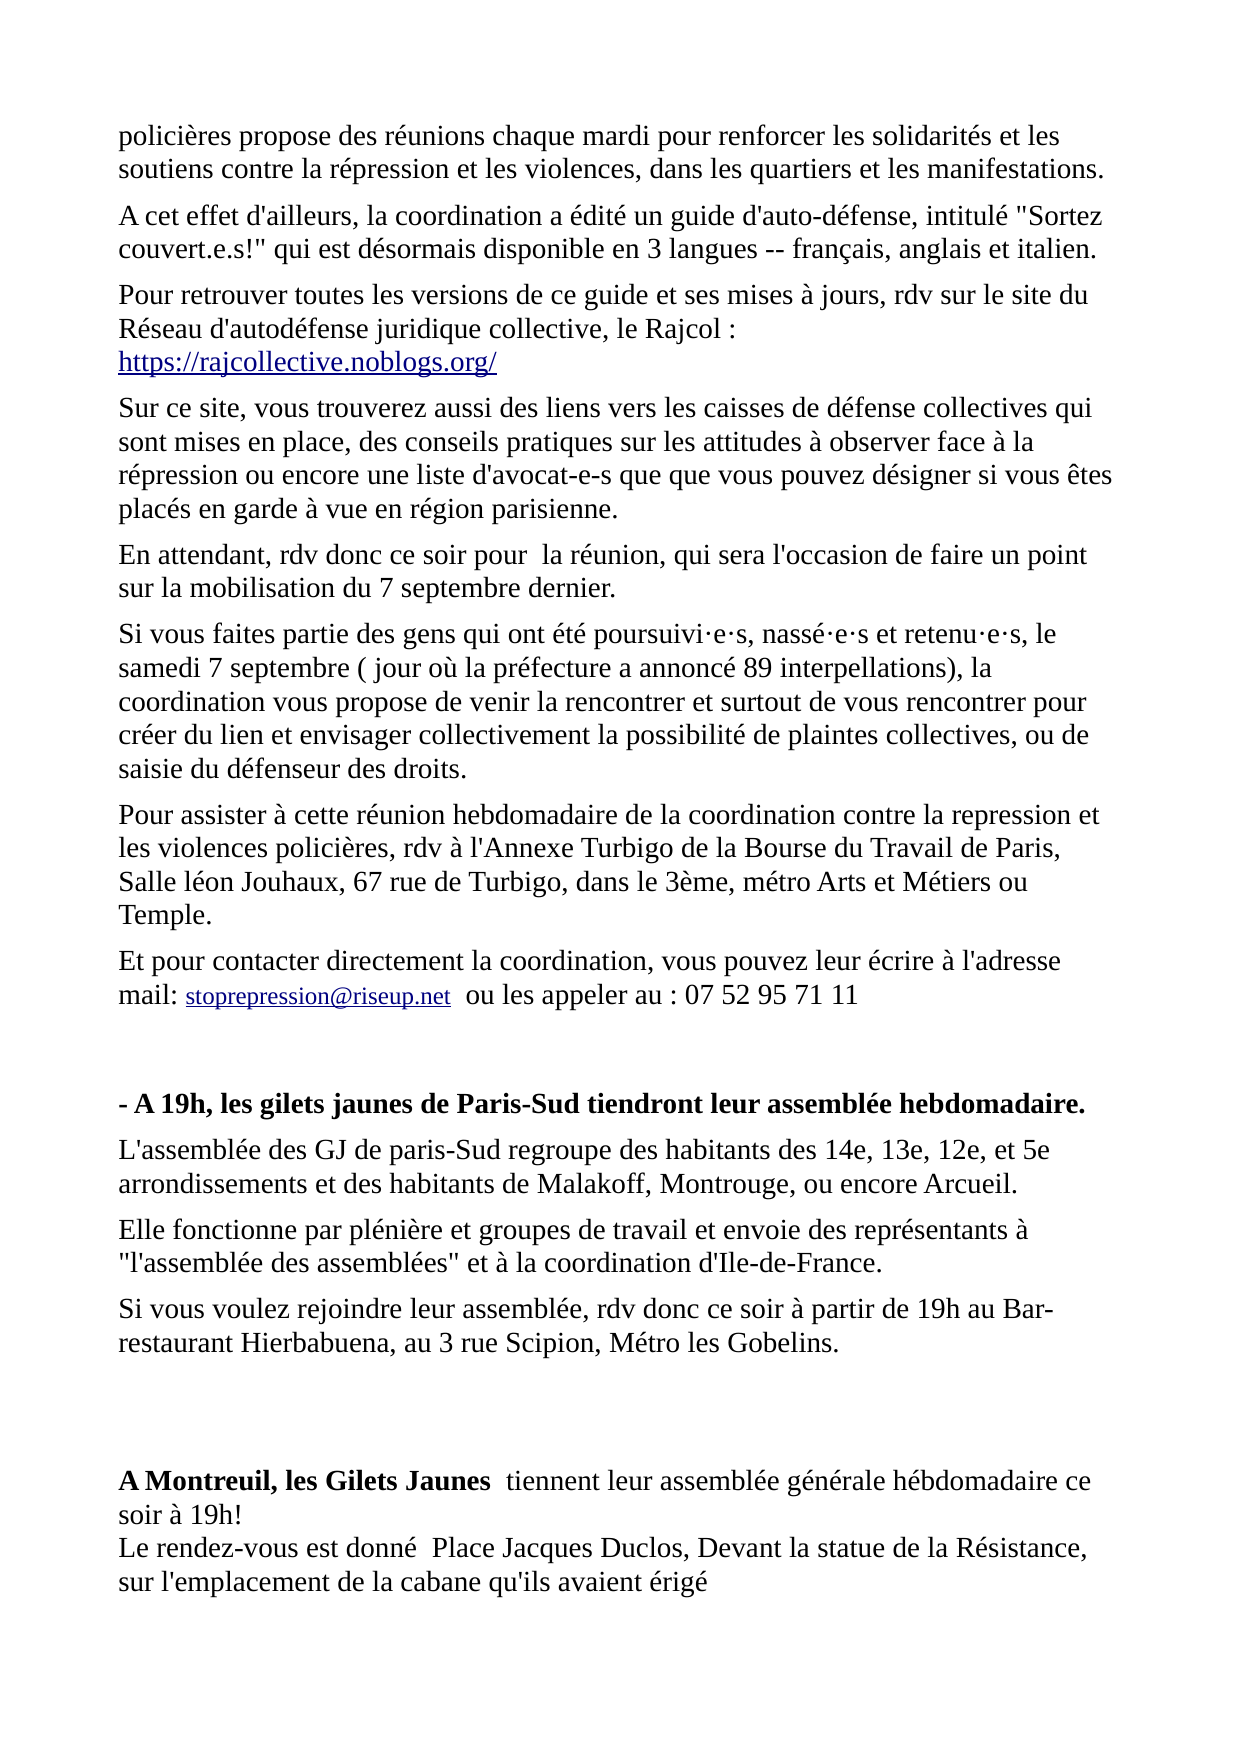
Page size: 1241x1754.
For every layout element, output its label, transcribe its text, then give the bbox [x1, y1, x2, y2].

text Si vous voulez rejoindre leur assemblée, rdv donc ce soir à partir de 19h au Bar-restaurant Hierbabuena, au 3 rue Scipion, Métro les Gobelins. [118, 1292, 1122, 1359]
text policières propose des réunions chaque mardi pour renforcer les solidarités et les soutiens contre la répression et les violences, dans les quartiers et les manifestations. [118, 118, 1122, 185]
text A cet effet d'ailleurs, la coordination a édité un guide d'auto-défense, intitulé "Sortez couvert.e.s!" qui est désormais disponible en 3 langues -- français, anglais et italien. [118, 198, 1122, 265]
text Pour assister à cette réunion hebdomadaire de la coordination contre la repression et les violences policières, rdv à l'Annexe Turbigo de la Bourse du Travail de Paris, Salle léon Jouhaux, 67 rue de Turbigo, dans le 3ème, métro Arts et Métiers ou Temple. [118, 797, 1122, 931]
text Le rendez-vous est donné Place Jacques Duclos, Devant la statue de la Résistance, sur l'emplacement de la cabane qu'ils avaient érigé [118, 1530, 1122, 1597]
text L'assemblée des GJ de paris-Sud regroupe des habitants des 14e, 13e, 12e, et 5e arrondissements et des habitants de Malakoff, Montrouge, ou encore Arcueil. [118, 1132, 1122, 1199]
text Si vous faites partie des gens qui ont été poursuivi·e·s, nassé·e·s et retenu·e·s, le samedi 7 septembre ( jour où la préfecture a annoncé 89 interpellations), la coordination vous propose de venir la rencontrer et surtout de vous rencontrer pour créer du lien et envisager collectivement la possibilité de plaintes collectives, ou de saisie du défenseur des droits. [118, 617, 1122, 784]
text Pour retrouver toutes les versions de ce guide et ses mises à jours, rdv sur le site du Réseau d'autodéfense juridique collective, le Rajcol : https://rajcollective.noblogs.org/ [118, 277, 1122, 378]
text Elle fonctionne par plénière et groupes de travail et envoie des représentants à "l'assemblée des assemblées" et à la coordination d'Ile-de-France. [118, 1212, 1122, 1279]
subtitle - A 19h, les gilets jaunes de Paris-Sud tiendront leur assemblée hebdomadaire. [118, 1086, 1122, 1120]
text Sur ce site, vous trouverez aussi des liens vers les caisses de défense collectives qui sont mises en place, des conseils pratiques sur les attitudes à observer face à la répression ou encore une liste d'avocat-e-s que que vous pouvez désigner si vous êtes placés en garde à vue en région parisienne. [118, 390, 1122, 524]
text Et pour contacter directement la coordination, vous pouvez leur écrire à l'adresse mail: stoprepression@riseup.net ou les appeler au : 07 52 95 71 11 [118, 943, 1106, 1011]
text A Montreuil, les Gilets Jaunes tiennent leur assemblée générale hébdomadaire ce soir à 19h! [118, 1463, 1122, 1530]
text En attendant, rdv donc ce soir pour la réunion, qui sera l'occasion de faire un point sur la mobilisation du 7 septembre dernier. [118, 537, 1122, 604]
